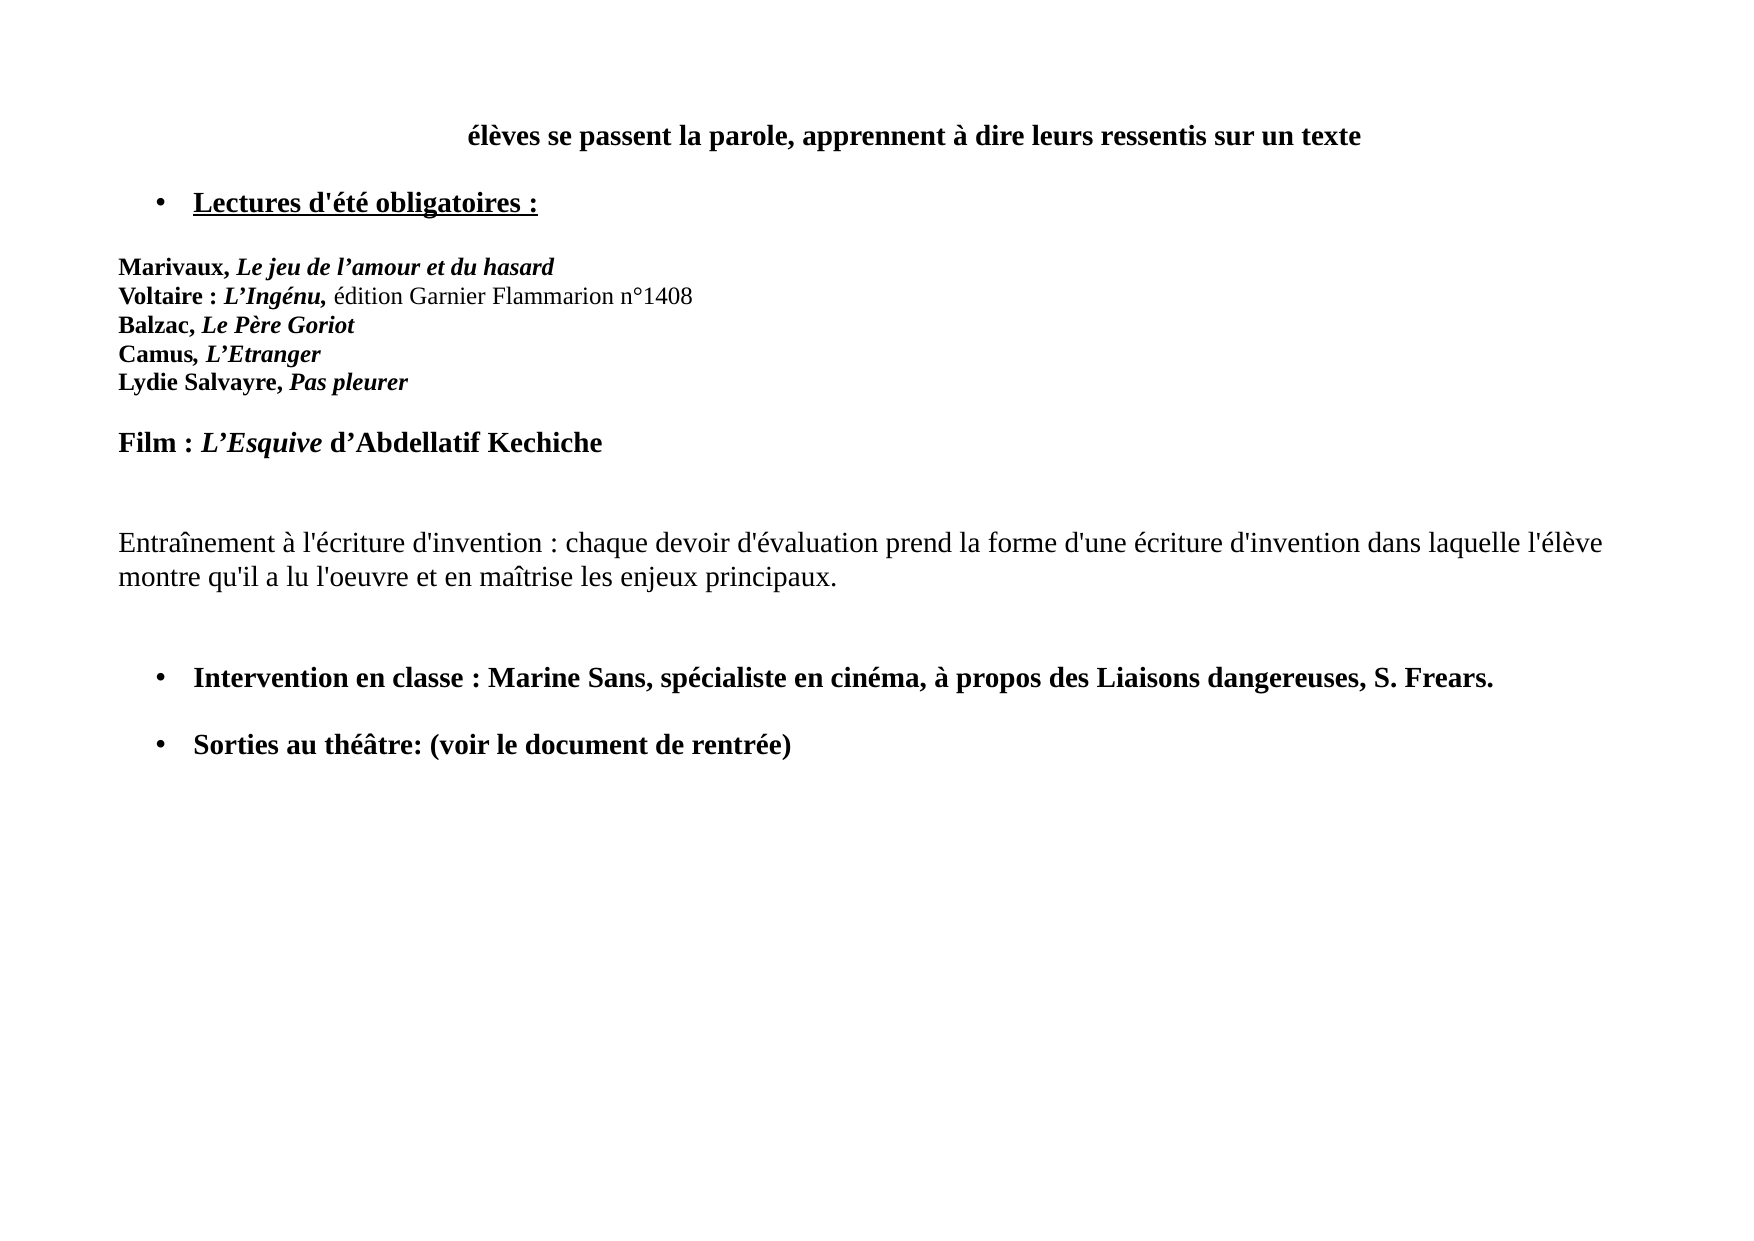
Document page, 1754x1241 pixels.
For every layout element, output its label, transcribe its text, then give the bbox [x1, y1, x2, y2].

text Film : L’Esquive d’Abdellatif Kechiche [118, 425, 1636, 458]
list Camus, L’Etranger [118, 339, 1636, 367]
list Marivaux, Le jeu de l’amour et du hasard [118, 252, 1636, 281]
list Intervention en classe : Marine Sans, spécialiste en cinéma, à propos des Liaisons dangereuses, S. Frears. [156, 660, 1636, 693]
list Voltaire : L’Ingénu, édition Garnier Flammarion n°1408 [118, 281, 1636, 310]
text Entraînement à l'écriture d'invention : chaque devoir d'évaluation prend la forme d'une écriture d'invention dans laquelle l'élève montre qu'il a lu l'oeuvre et en maîtrise les enjeux principaux. [118, 526, 1636, 593]
list Lectures d'été obligatoires : [156, 185, 1636, 219]
list élèves se passent la parole, apprennent à dire leurs ressentis sur un texte [156, 118, 1636, 152]
list Balzac, Le Père Goriot [118, 310, 1636, 339]
list Sorties au théâtre: (voir le document de rentrée) [156, 727, 1636, 761]
list Lydie Salvayre, Pas pleurer [118, 367, 1636, 396]
